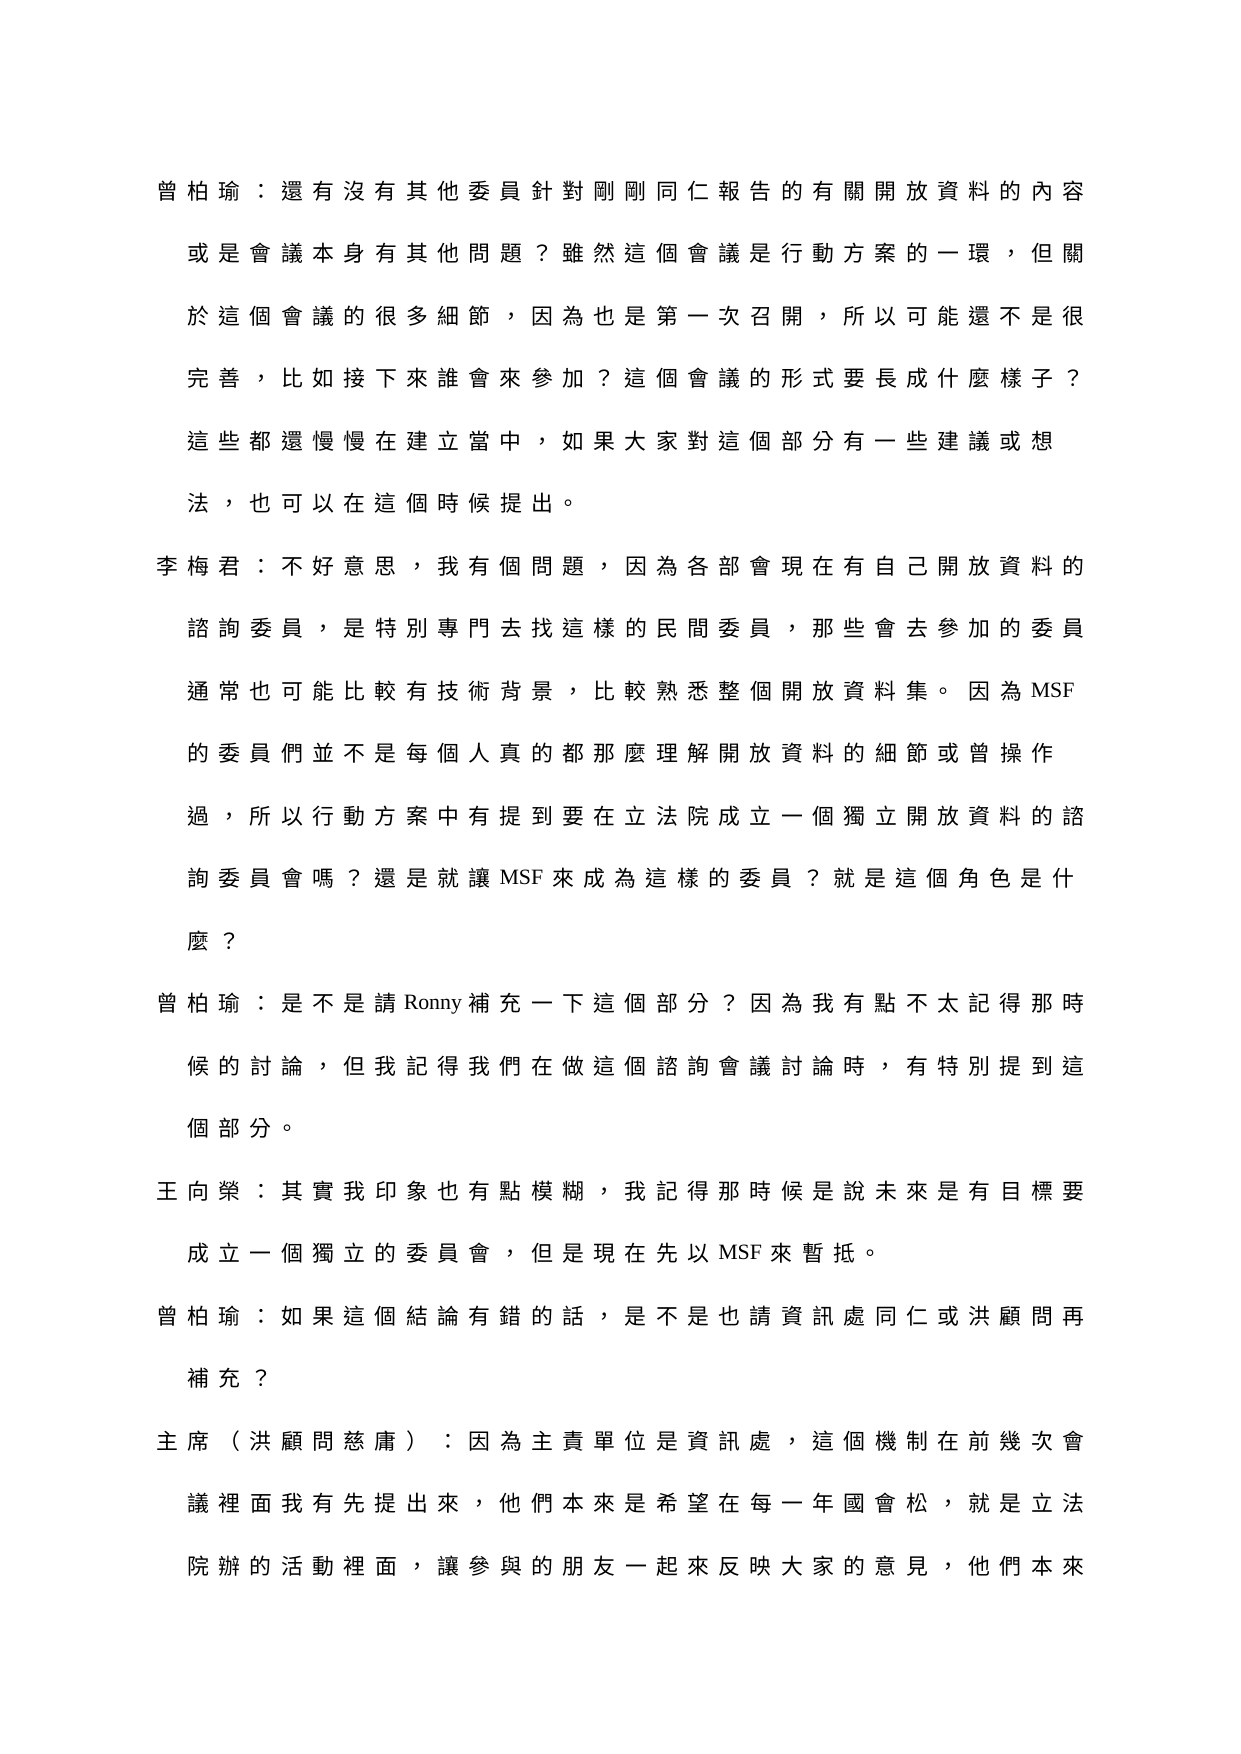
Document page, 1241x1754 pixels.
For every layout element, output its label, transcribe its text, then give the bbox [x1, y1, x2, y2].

text 曾柏瑜：如果這個結論有錯的話，是不是也請資訊處同仁或洪顧問再補充？ [151, 1283, 1089, 1408]
text 李梅君：不好意思，我有個問題，因為各部會現在有自己開放資料的諮詢委員，是特別專門去找這樣的民間委員，那些會去參加的委員通常也可能比較有技術背景，比較熟悉整個開放資料集。因為MSF的委員們並不是每個人真的都那麼理解開放資料的細節或曾操作過，所以行動方案中有提到要在立法院成立一個獨立開放資料的諮詢委員會嗎？還是就讓MSF來成為這樣的委員？就是這個角色是什麼？ [151, 533, 1089, 971]
text 主席（洪顧問慈庸）：因為主責單位是資訊處，這個機制在前幾次會議裡面我有先提出來，他們本來是希望在每一年國會松，就是立法院辦的活動裡面，讓參與的朋友一起來反映大家的意見，他們本來 [151, 1408, 1089, 1596]
text 曾柏瑜：是不是請Ronny補充一下這個部分？因為我有點不太記得那時候的討論，但我記得我們在做這個諮詢會議討論時，有特別提到這個部分。 [151, 971, 1089, 1158]
text 王向榮：其實我印象也有點模糊，我記得那時候是說未來是有目標要成立一個獨立的委員會，但是現在先以MSF來暫抵。 [151, 1158, 1089, 1283]
text 曾柏瑜：還有沒有其他委員針對剛剛同仁報告的有關開放資料的內容或是會議本身有其他問題？雖然這個會議是行動方案的一環，但關於這個會議的很多細節，因為也是第一次召開，所以可能還不是很完善，比如接下來誰會來參加？這個會議的形式要長成什麼樣子？這些都還慢慢在建立當中，如果大家對這個部分有一些建議或想法，也可以在這個時候提出。 [151, 158, 1089, 533]
